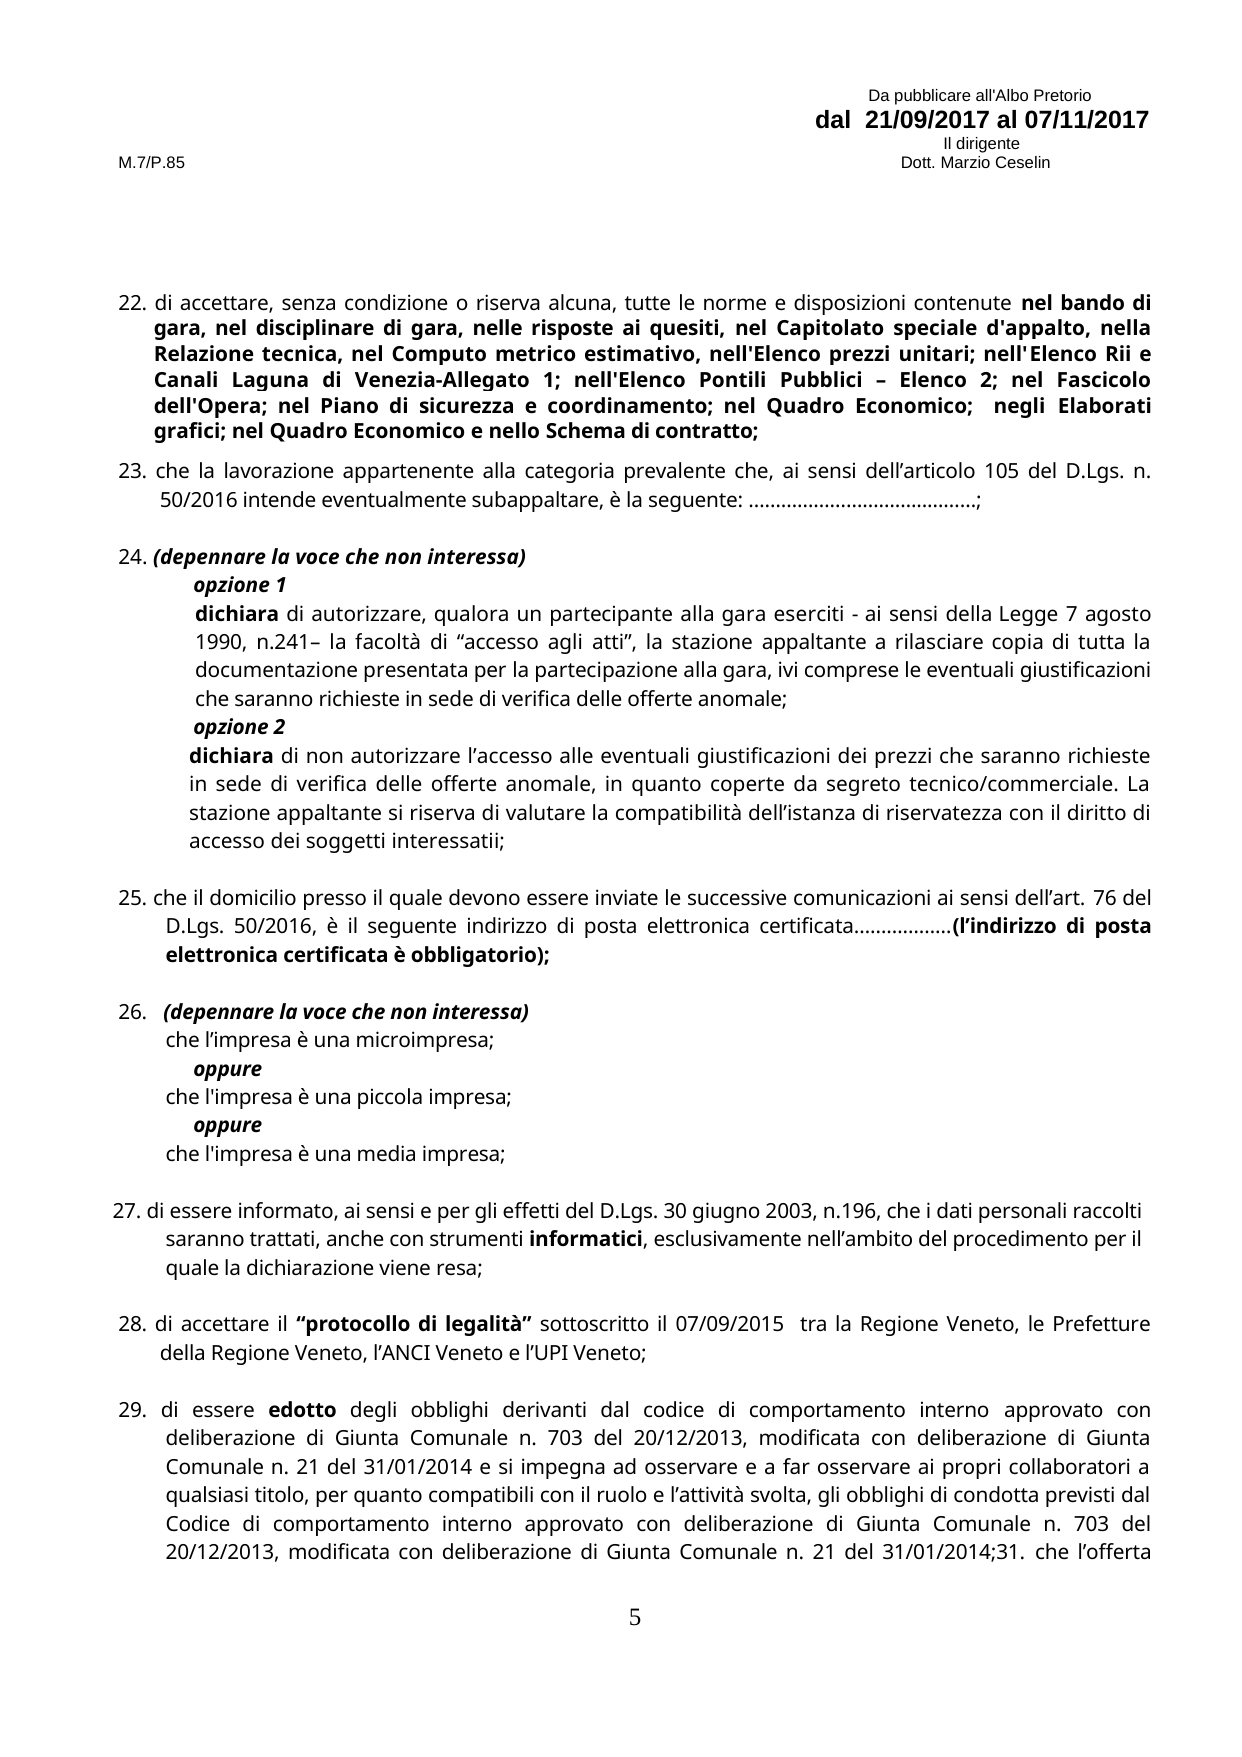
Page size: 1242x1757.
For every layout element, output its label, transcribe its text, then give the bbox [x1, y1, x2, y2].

text che l'impresa è una media impresa; [165, 1139, 1152, 1167]
text 23. che la lavorazione appartenente alla categoria prevalente che, ai sensi dell’articolo 105 del D.Lgs. n. 50/2016 intende eventualmente subappaltare, è la seguente: …………………………...………; [118, 456, 1152, 513]
text 26. (depennare la voce che non interessa) [118, 997, 1152, 1025]
text 25. che il domicilio presso il quale devono essere inviate le successive comunicazioni ai sensi dell’art. 76 del D.Lgs. 50/2016, è il seguente indirizzo di posta elettronica certificata………………(l’indirizzo di posta elettronica certificata è obbligatorio); [118, 883, 1152, 968]
text 29. di essere edotto degli obblighi derivanti dal codice di comportamento interno approvato con deliberazione di Giunta Comunale n. 703 del 20/12/2013, modificata con deliberazione di Giunta Comunale n. 21 del 31/01/2014 e si impegna ad osservare e a far osservare ai propri collaboratori a qualsiasi titolo, per quanto compatibili con il ruolo e l’attività svolta, gli obblighi di condotta previsti dal Codice di comportamento interno approvato con deliberazione di Giunta Comunale n. 703 del 20/12/2013, modificata con deliberazione di Giunta Comunale n. 21 del 31/01/2014;31. che l’offerta [118, 1395, 1152, 1566]
text 27. di essere informato, ai sensi e per gli effetti del D.Lgs. 30 giugno 2003, n.196, che i dati personali raccolti saranno trattati, anche con strumenti informatici, esclusivamente nell’ambito del procedimento per il quale la dichiarazione viene resa; [112, 1196, 1152, 1281]
text opzione 2 [118, 712, 1152, 741]
text 24. (depennare la voce che non interessa) [118, 542, 1152, 570]
text oppure [118, 1054, 1152, 1082]
text 28. di accettare il “protocollo di legalità” sottoscritto il 07/09/2015 tra la Regione Veneto, le Prefetture della Regione Veneto, l’ANCI Veneto e l’UPI Veneto; [118, 1309, 1152, 1366]
text dichiara di non autorizzare l’accesso alle eventuali giustificazioni dei prezzi che saranno richieste in sede di verifica delle offerte anomale, in quanto coperte da segreto tecnico/commerciale. La stazione appaltante si riserva di valutare la compatibilità dell’istanza di riservatezza con il diritto di accesso dei soggetti interessatii; [148, 741, 1152, 854]
text 22. di accettare, senza condizione o riserva alcuna, tutte le norme e disposizioni contenute nel bando di gara, nel disciplinare di gara, nelle risposte ai quesiti, nel Capitolato speciale d'appalto, nella Relazione tecnica, nel Computo metrico estimativo, nell'Elenco prezzi unitari; nell'Elenco Rii e Canali Laguna di Venezia-Allegato 1; nell'Elenco Pontili Pubblici – Elenco 2; nel Fascicolo dell'Opera; nel Piano di sicurezza e coordinamento; nel Quadro Economico; negli Elaborati grafici; nel Quadro Economico e nello Schema di contratto; [118, 289, 1152, 444]
text che l’impresa è una microimpresa; [165, 1025, 1152, 1054]
text dichiara di autorizzare, qualora un partecipante alla gara eserciti - ai sensi della Legge 7 agosto 1990, n.241– la facoltà di “accesso agli atti”, la stazione appaltante a rilasciare copia di tutta la documentazione presentata per la partecipazione alla gara, ivi comprese le eventuali giustificazioni che saranno richieste in sede di verifica delle offerte anomale; [195, 599, 1152, 712]
text che l'impresa è una piccola impresa; [165, 1082, 1152, 1111]
text opzione 1 [118, 570, 1152, 599]
text oppure [118, 1111, 1152, 1139]
